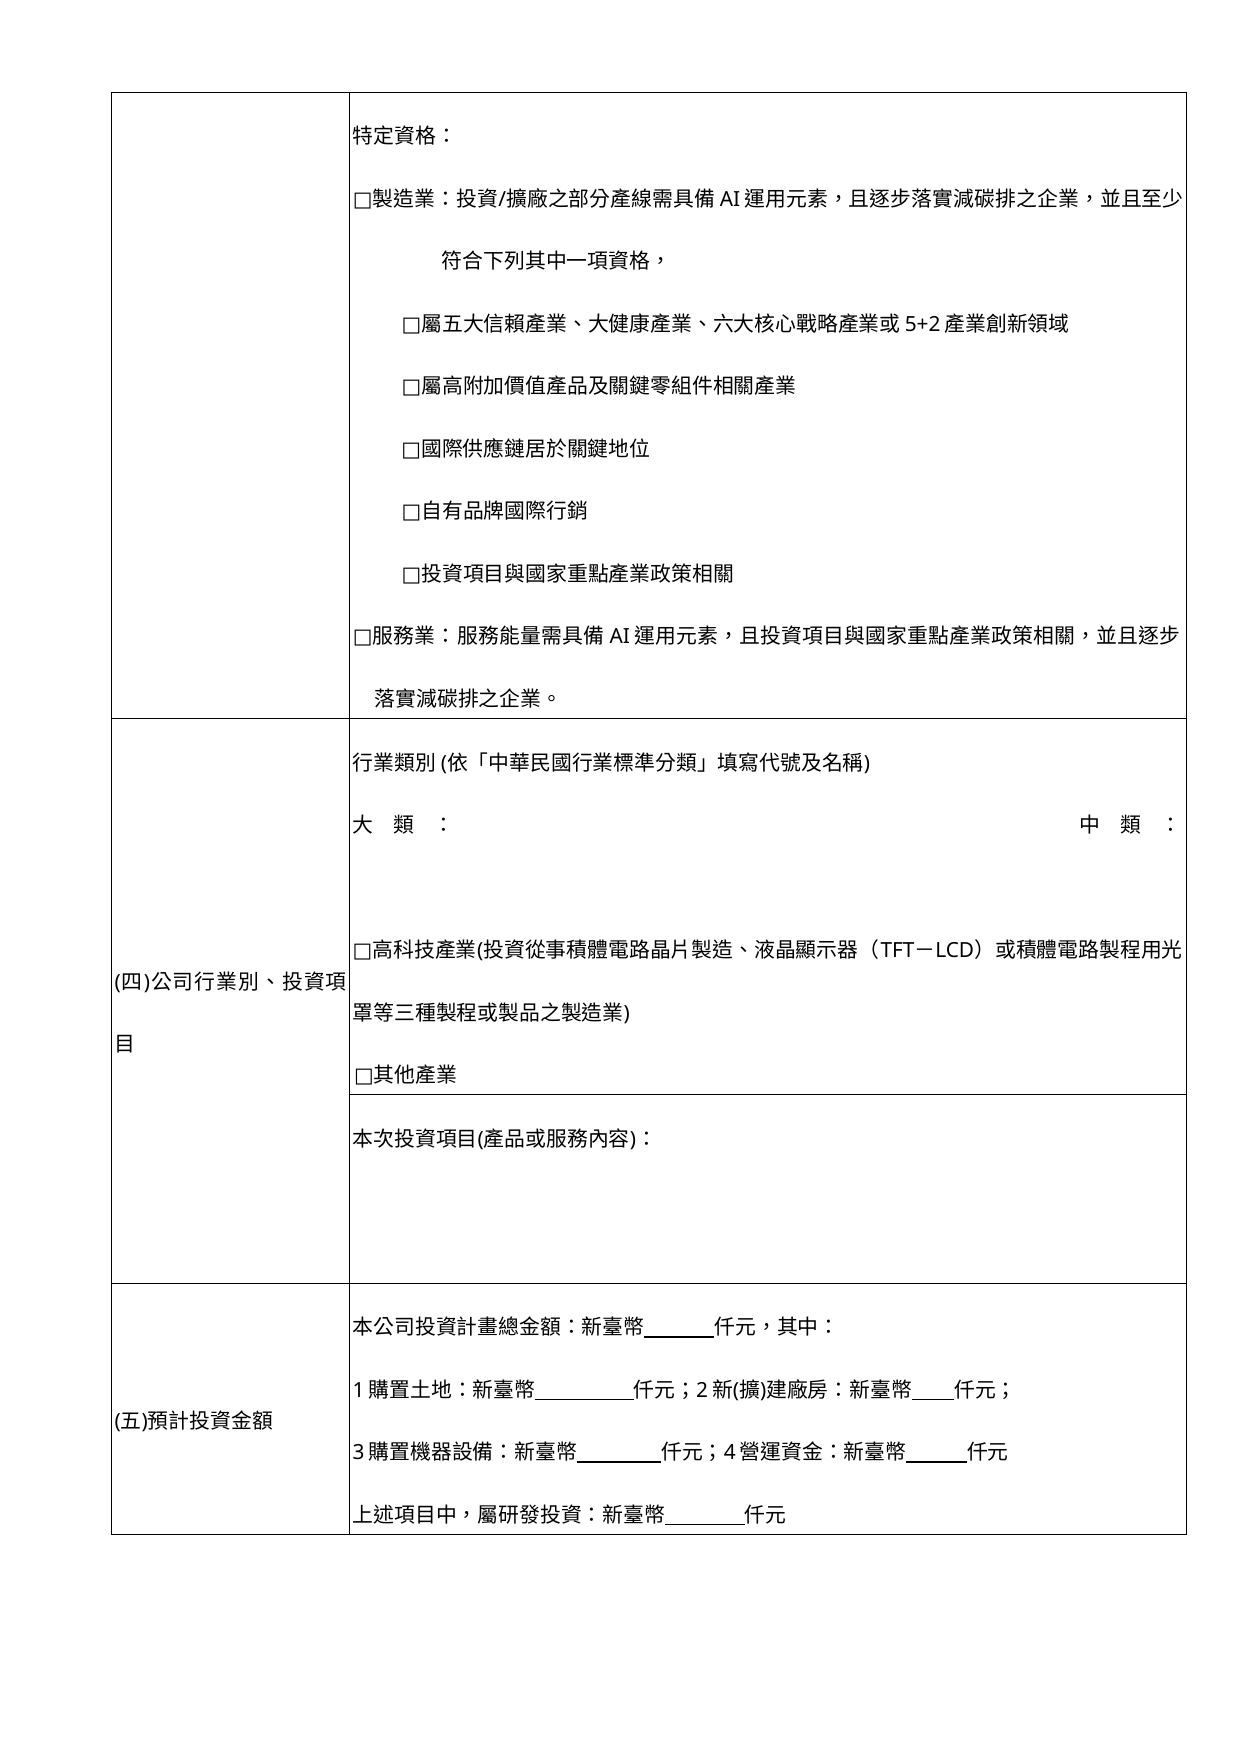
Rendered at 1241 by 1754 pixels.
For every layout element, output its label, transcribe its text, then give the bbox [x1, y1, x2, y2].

table_cell [107, 1283, 111, 1534]
table_cell (五)預計投資金額 [112, 1284, 349, 1534]
table_cell 本次投資項目(產品或服務內容)： [350, 1095, 1186, 1283]
table_cell [112, 93, 349, 718]
table_cell 本公司投資計畫總金額：新臺幣 仟元，其中： 1購置土地：新臺幣 仟元；2新(擴)建廠房：新臺幣 仟元； 3購置機器設備：新臺幣 仟元；4營運資金：新臺幣 仟元 上述項目中，屬研發投資：新臺幣 仟元 [350, 1284, 1186, 1534]
table_cell 特定資格： □製造業：投資/擴廠之部分產線需具備AI運用元素，且逐步落實減碳排之企業，並且至少符合下列其中一項資格， □屬五大信賴產業、大健康產業、六大核心戰略產業或5+2產業創新領域 □屬高附加價值產品及關鍵零組件相關產業 □國際供應鏈居於關鍵地位 □自有品牌國際行銷 □投資項目與國家重點產業政策相關 □服務業：服務能量需具備AI運用元素，且投資項目與國家重點產業政策相關，並且逐步落實減碳排之企業。 [350, 93, 1186, 718]
table_cell [107, 92, 111, 718]
table_cell (四)公司行業別、投資項目 [112, 719, 349, 1283]
table_cell 行業類別 (依「中華民國行業標準分類」填寫代號及名稱) 大類： 中類： □高科技產業(投資從事積體電路晶片製造、液晶顯示器（TFT－LCD）或積體電路製程用光罩等三種製程或製品之製造業) □其他產業 [350, 719, 1186, 1094]
table_cell [107, 1094, 111, 1283]
table_cell [107, 718, 111, 1094]
